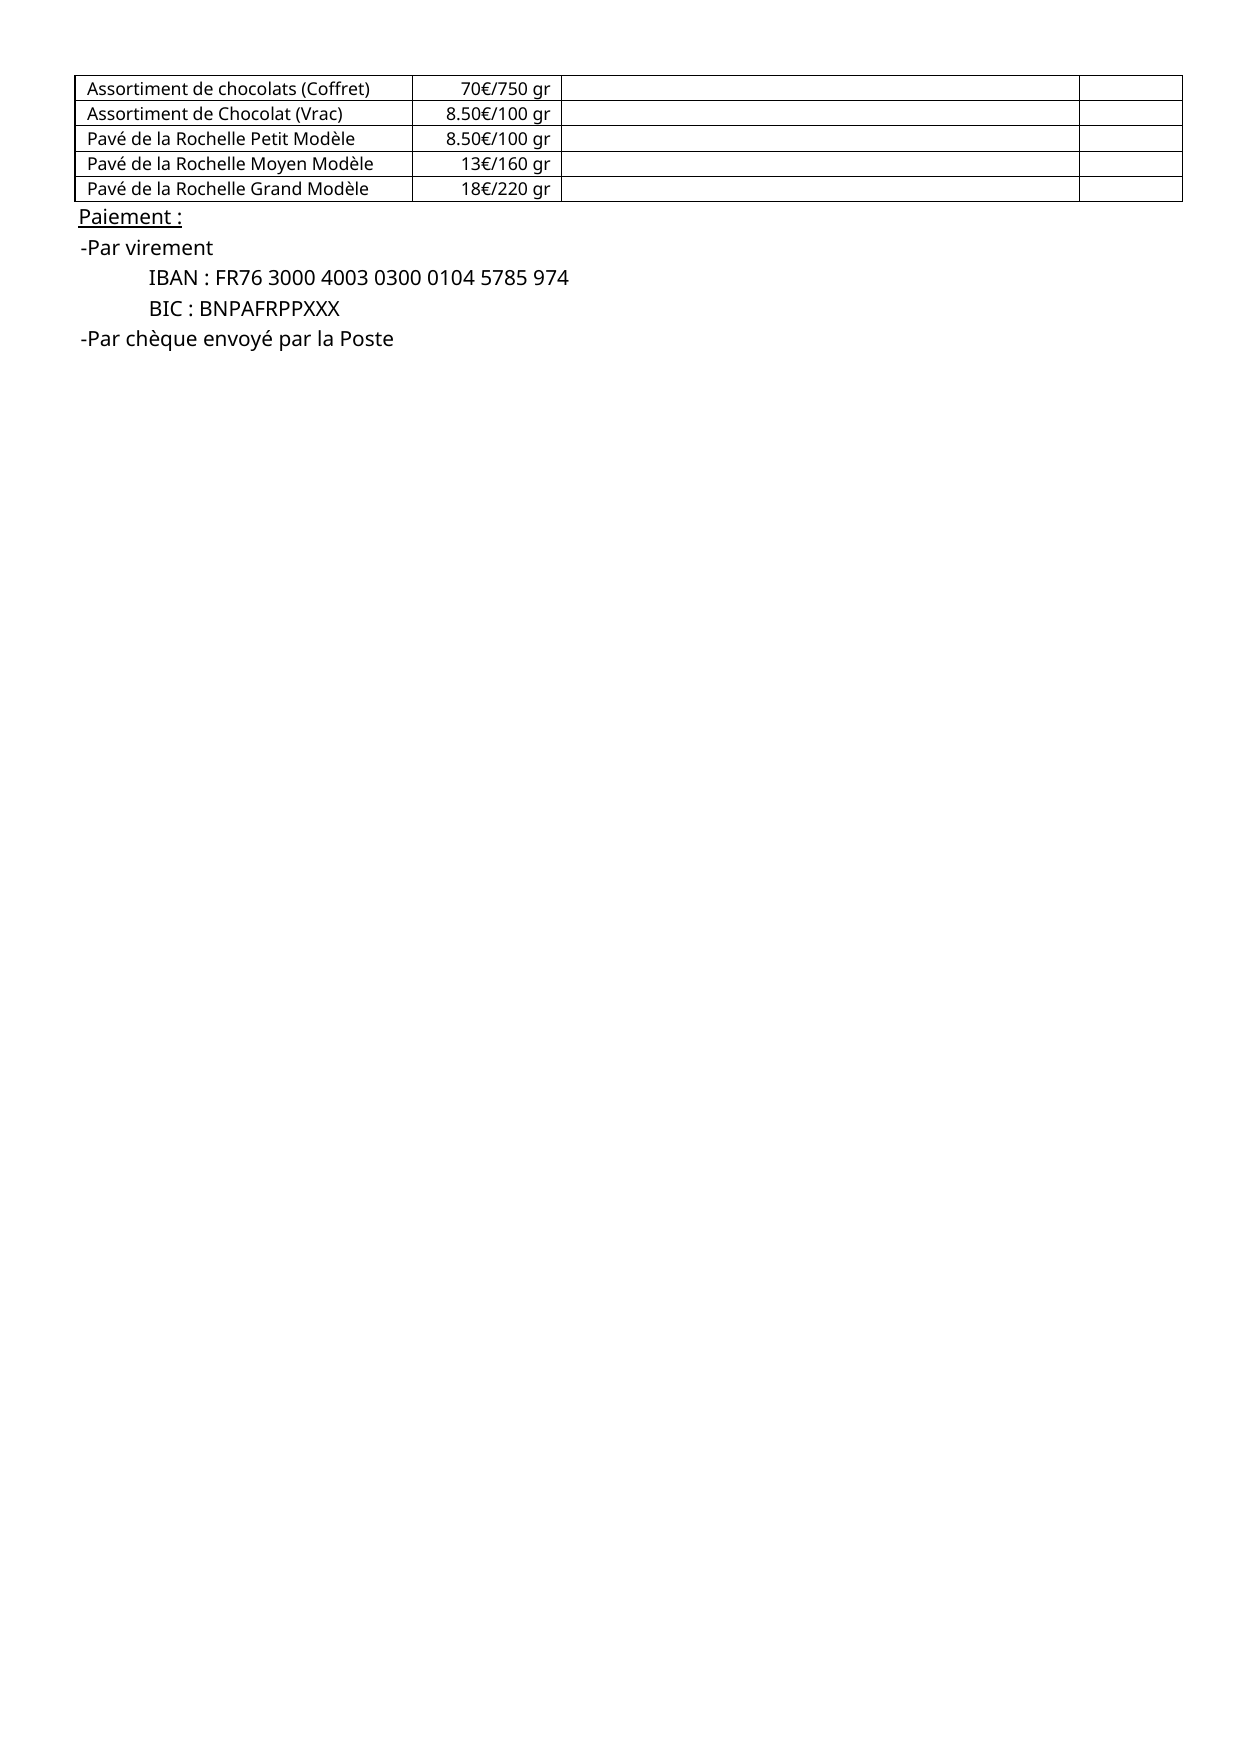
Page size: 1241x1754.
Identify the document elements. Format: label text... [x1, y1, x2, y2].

table_cell [1080, 101, 1182, 125]
table_cell Assortiment de Chocolat (Vrac) [76, 101, 412, 125]
table_cell [1080, 152, 1182, 176]
table_cell 8.50€/100 gr [413, 101, 561, 125]
table_cell [562, 76, 1079, 100]
text BIC : BNPAFRPPXXX [75, 294, 1165, 322]
table_cell [1080, 177, 1182, 201]
table_cell [562, 177, 1079, 201]
table_cell Assortiment de chocolats (Coffret) [76, 76, 412, 100]
table_cell [1080, 76, 1182, 100]
text IBAN : FR76 3000 4003 0300 0104 5785 974 [75, 263, 1165, 292]
table_cell [562, 152, 1079, 176]
table_cell Pavé de la Rochelle Moyen Modèle [76, 152, 412, 176]
table_cell [1080, 126, 1182, 151]
table_cell Pavé de la Rochelle Petit Modèle [76, 126, 412, 151]
table_cell 70€/750 gr [413, 76, 561, 100]
table_cell 13€/160 gr [413, 152, 561, 176]
table_cell 18€/220 gr [413, 177, 561, 201]
text Paiement : [75, 202, 1165, 231]
table_cell [562, 126, 1079, 151]
text -Par virement [75, 233, 1165, 261]
table_cell [562, 101, 1079, 125]
text -Par chèque envoyé par la Poste [75, 324, 1165, 353]
table_cell Pavé de la Rochelle Grand Modèle [76, 177, 412, 201]
table_cell 8.50€/100 gr [413, 126, 561, 151]
